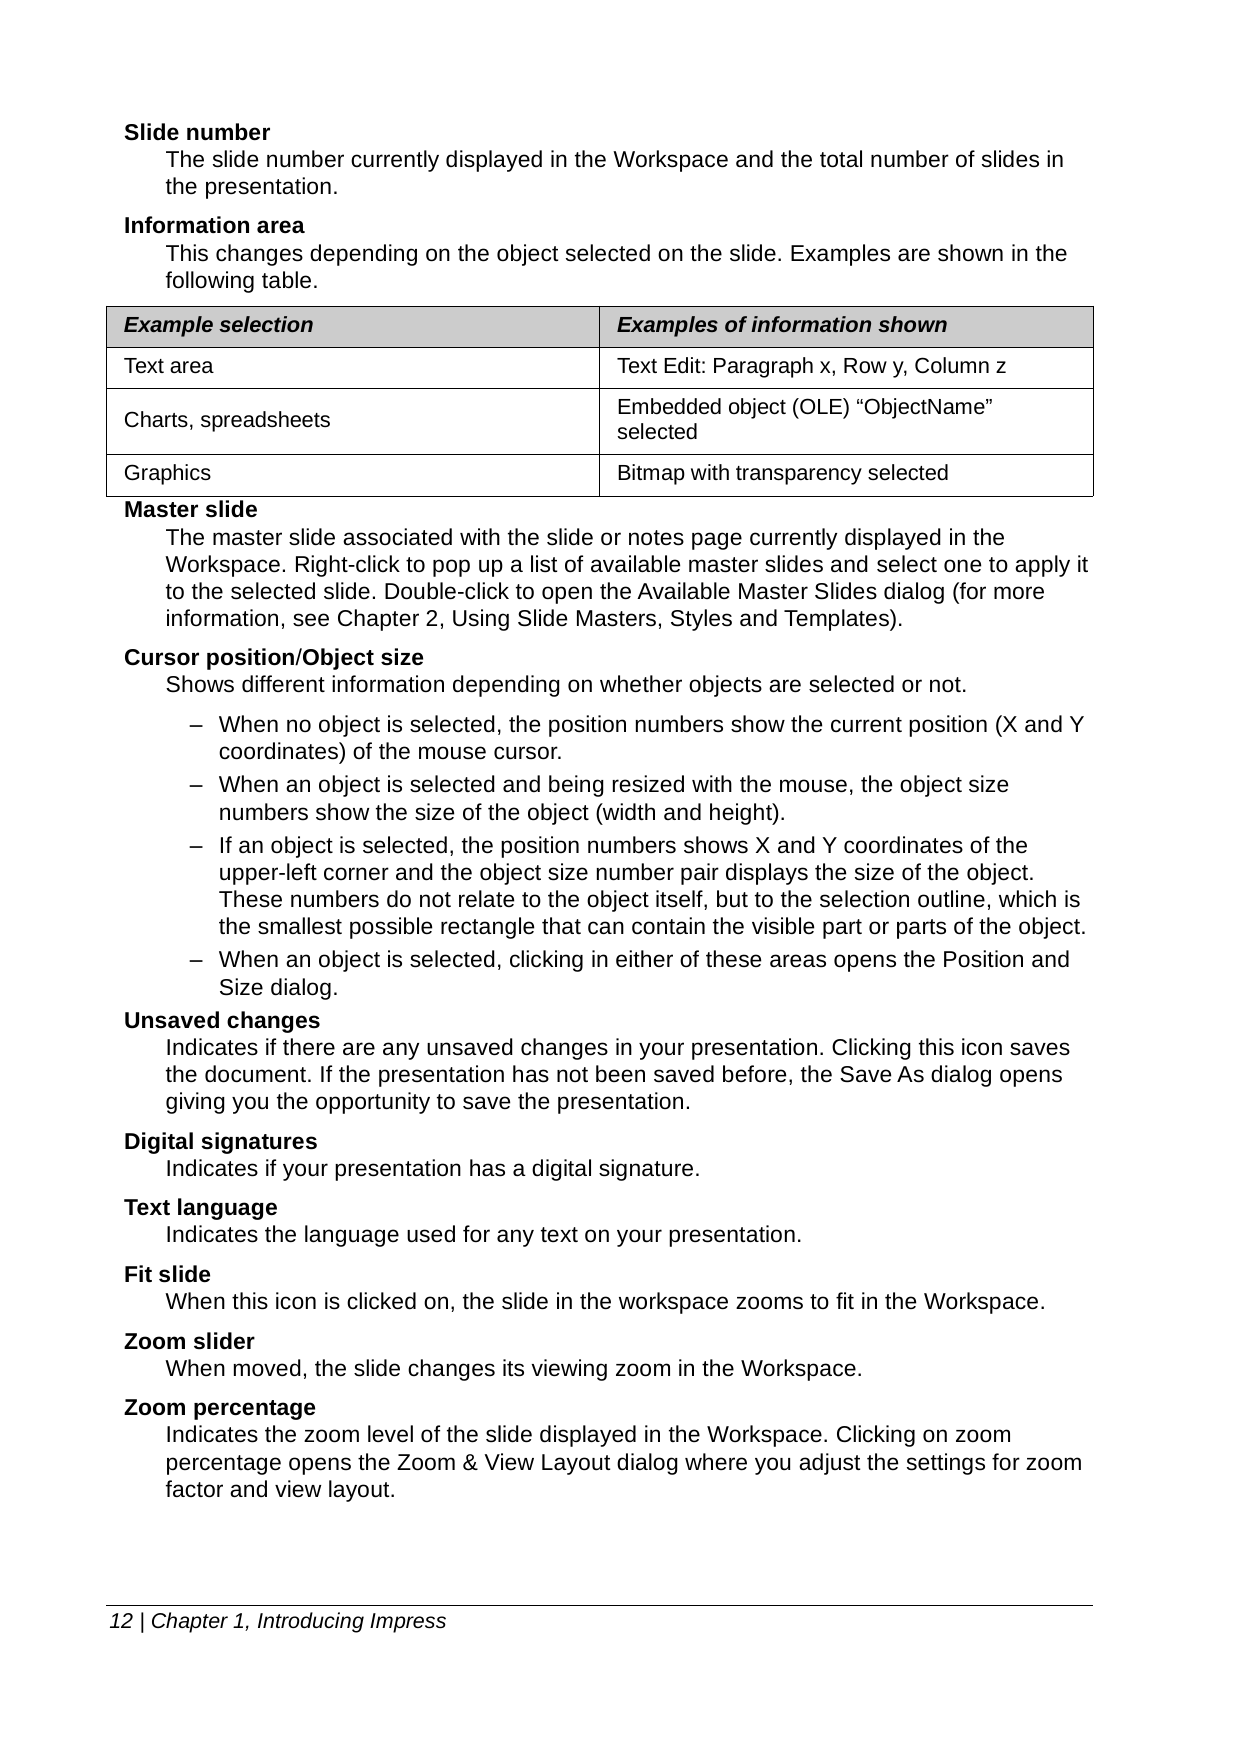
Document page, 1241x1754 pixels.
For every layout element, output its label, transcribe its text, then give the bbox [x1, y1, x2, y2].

text Indicates if your presentation has a digital signature. [165, 1154, 1093, 1181]
text Slide number [124, 118, 1093, 145]
text The slide number currently displayed in the Workspace and the total number of slides in the presentation. [165, 145, 1093, 199]
table_cell Bitmap with transparency selected [600, 455, 1093, 496]
table_cell Text Edit: Paragraph x, Row y, Column z [600, 348, 1093, 388]
table_header Examples of information shown [600, 307, 1093, 347]
text Shows different information depending on whether objects are selected or not. [165, 671, 1093, 698]
text Digital signatures [124, 1127, 1093, 1154]
table_cell Text area [107, 348, 599, 388]
text Text language [124, 1194, 1093, 1221]
text Indicates the zoom level of the slide displayed in the Workspace. Clicking on zoom percentage opens the Zoom & View Layout dialog where you adjust the settings for zoom factor and view layout. [165, 1421, 1093, 1502]
list When an object is selected and being resized with the mouse, the object size numbers show the size of the object (width and height). [189, 771, 1093, 825]
list If an object is selected, the position numbers shows X and Y coordinates of the upper-left corner and the object size number pair displays the size of the object. These numbers do not relate to the object itself, but to the selection outline, which is the smallest possible rectangle that can contain the visible part or parts of the object. [189, 831, 1093, 939]
table_cell Embedded object (OLE) “ObjectName” selected [600, 389, 1093, 454]
text Fit slide [124, 1260, 1093, 1287]
table_cell Charts, spreadsheets [107, 389, 599, 454]
table_cell Graphics [107, 455, 599, 496]
list When an object is selected, clicking in either of these areas opens the Position and Size dialog. [189, 946, 1093, 1000]
text Zoom percentage [124, 1394, 1093, 1421]
text Indicates if there are any unsaved changes in your presentation. Clicking this icon saves the document. If the presentation has not been saved before, the Save As dialog opens giving you the opportunity to save the presentation. [165, 1033, 1093, 1114]
text Indicates the language used for any text on your presentation. [165, 1221, 1093, 1248]
text Zoom slider [124, 1327, 1093, 1354]
text Unsaved changes [124, 1006, 1093, 1033]
table_header Example selection [107, 307, 599, 347]
text This changes depending on the object selected on the slide. Examples are shown in the following table. [165, 239, 1093, 293]
text Cursor position/Object size [124, 644, 1093, 671]
text When moved, the slide changes its viewing zoom in the Workspace. [165, 1354, 1093, 1381]
text The master slide associated with the slide or notes page currently displayed in the Workspace. Right-click to pop up a list of available master slides and select one to apply it to the selected slide. Double-click to open the Available Master Slides dialog (for more information, see Chapter 2, Using Slide Masters, Styles and Templates). [165, 523, 1093, 631]
text Master slide [124, 497, 1093, 523]
text Information area [124, 212, 1093, 239]
text When this icon is clicked on, the slide in the workspace zooms to fit in the Workspace. [165, 1287, 1093, 1314]
list When no object is selected, the position numbers show the current position (X and Y coordinates) of the mouse cursor. [189, 710, 1093, 764]
